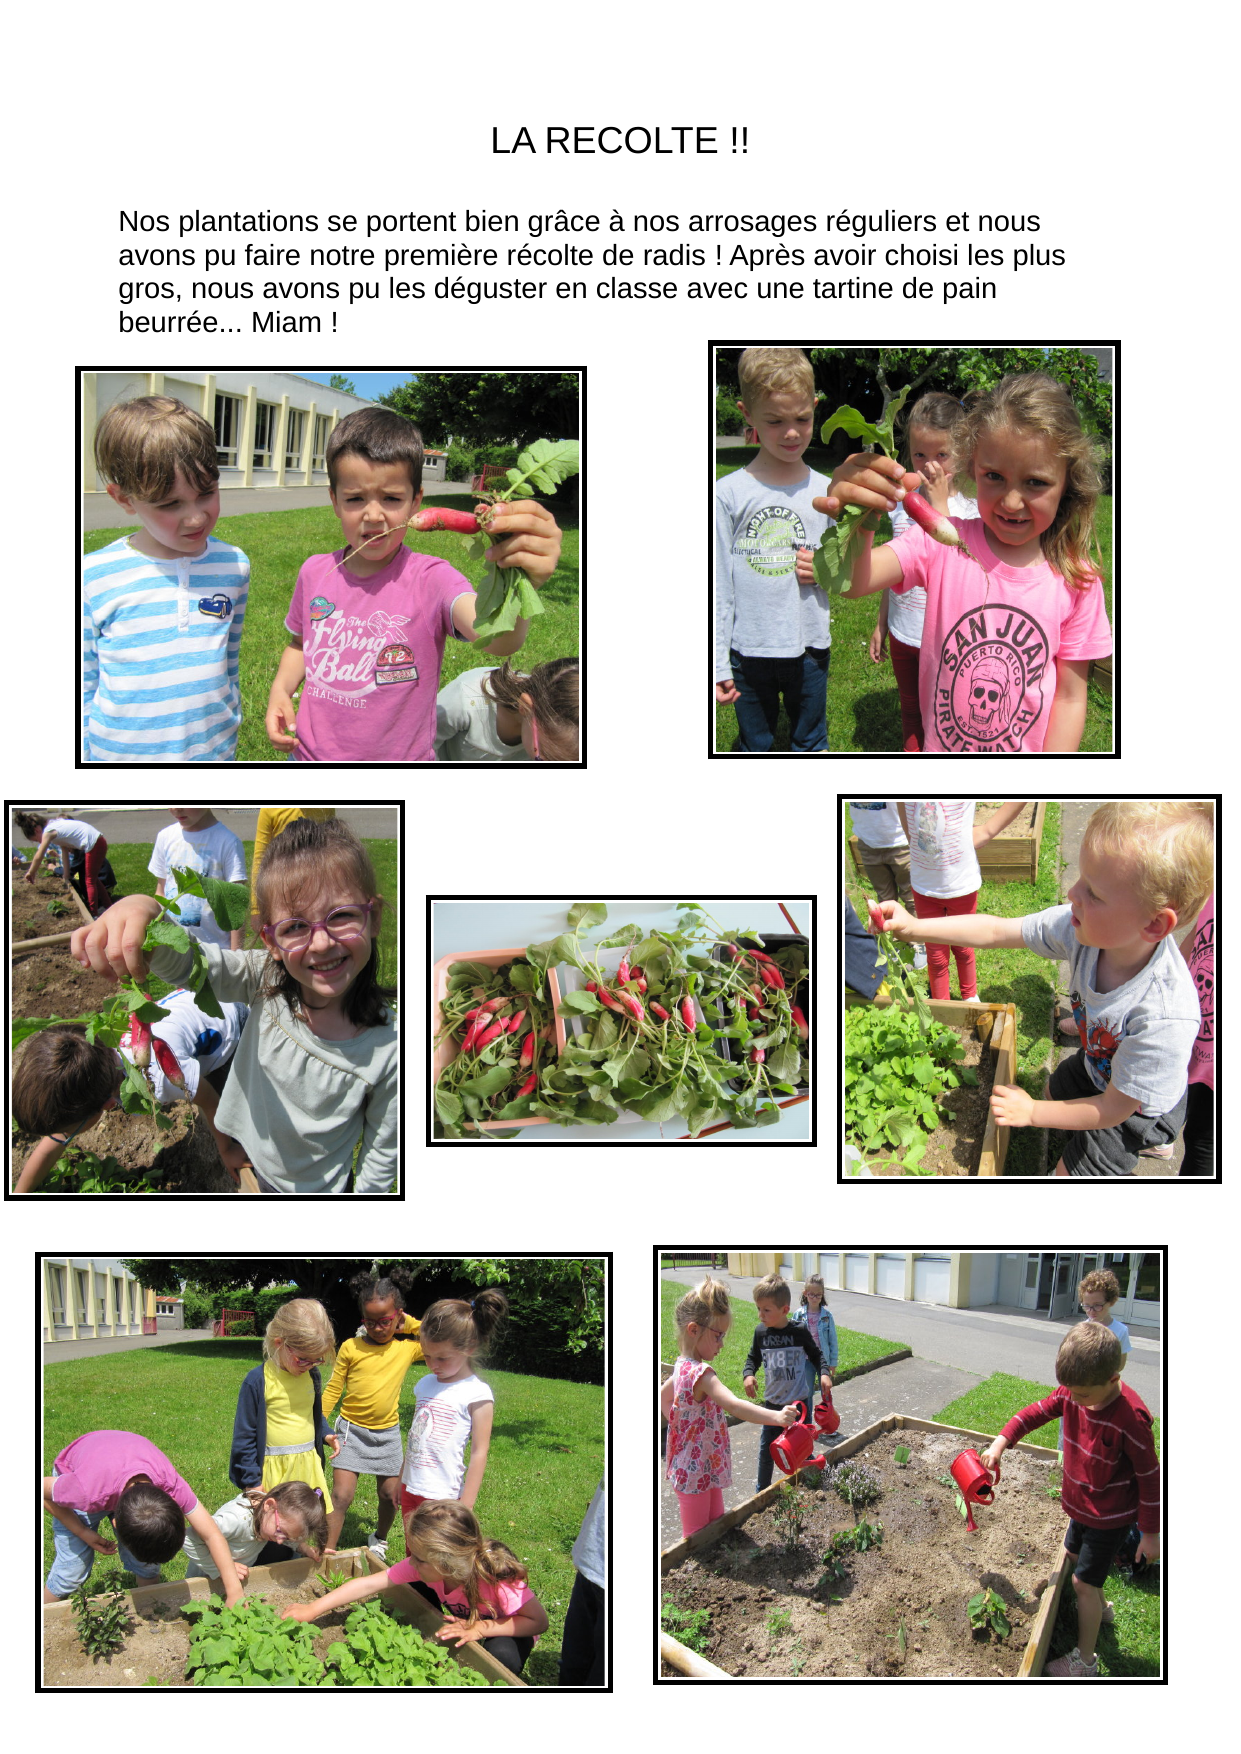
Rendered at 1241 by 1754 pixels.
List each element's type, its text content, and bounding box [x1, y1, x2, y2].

text [842, 799, 1216, 1179]
picture [43, 1259, 605, 1686]
picture [83, 373, 579, 761]
text [81, 371, 582, 763]
text [713, 346, 1115, 754]
text [658, 1250, 1163, 1680]
picture [845, 802, 1214, 1176]
picture [11, 808, 398, 1193]
text [41, 1257, 608, 1688]
picture [433, 903, 809, 1139]
text Nos plantations se portent bien grâce à nos arrosages réguliers et nous avons pu faire notre première récolte de radis ! Après avoir choisi les plus gros, nous avons pu les déguster en classe avec une tartine de pain beurrée... Miam ! [118, 204, 1122, 338]
picture [661, 1253, 1160, 1677]
text [431, 900, 812, 1142]
picture [716, 348, 1113, 752]
text LA RECOLTE !! [118, 118, 1122, 161]
text [9, 805, 400, 1195]
